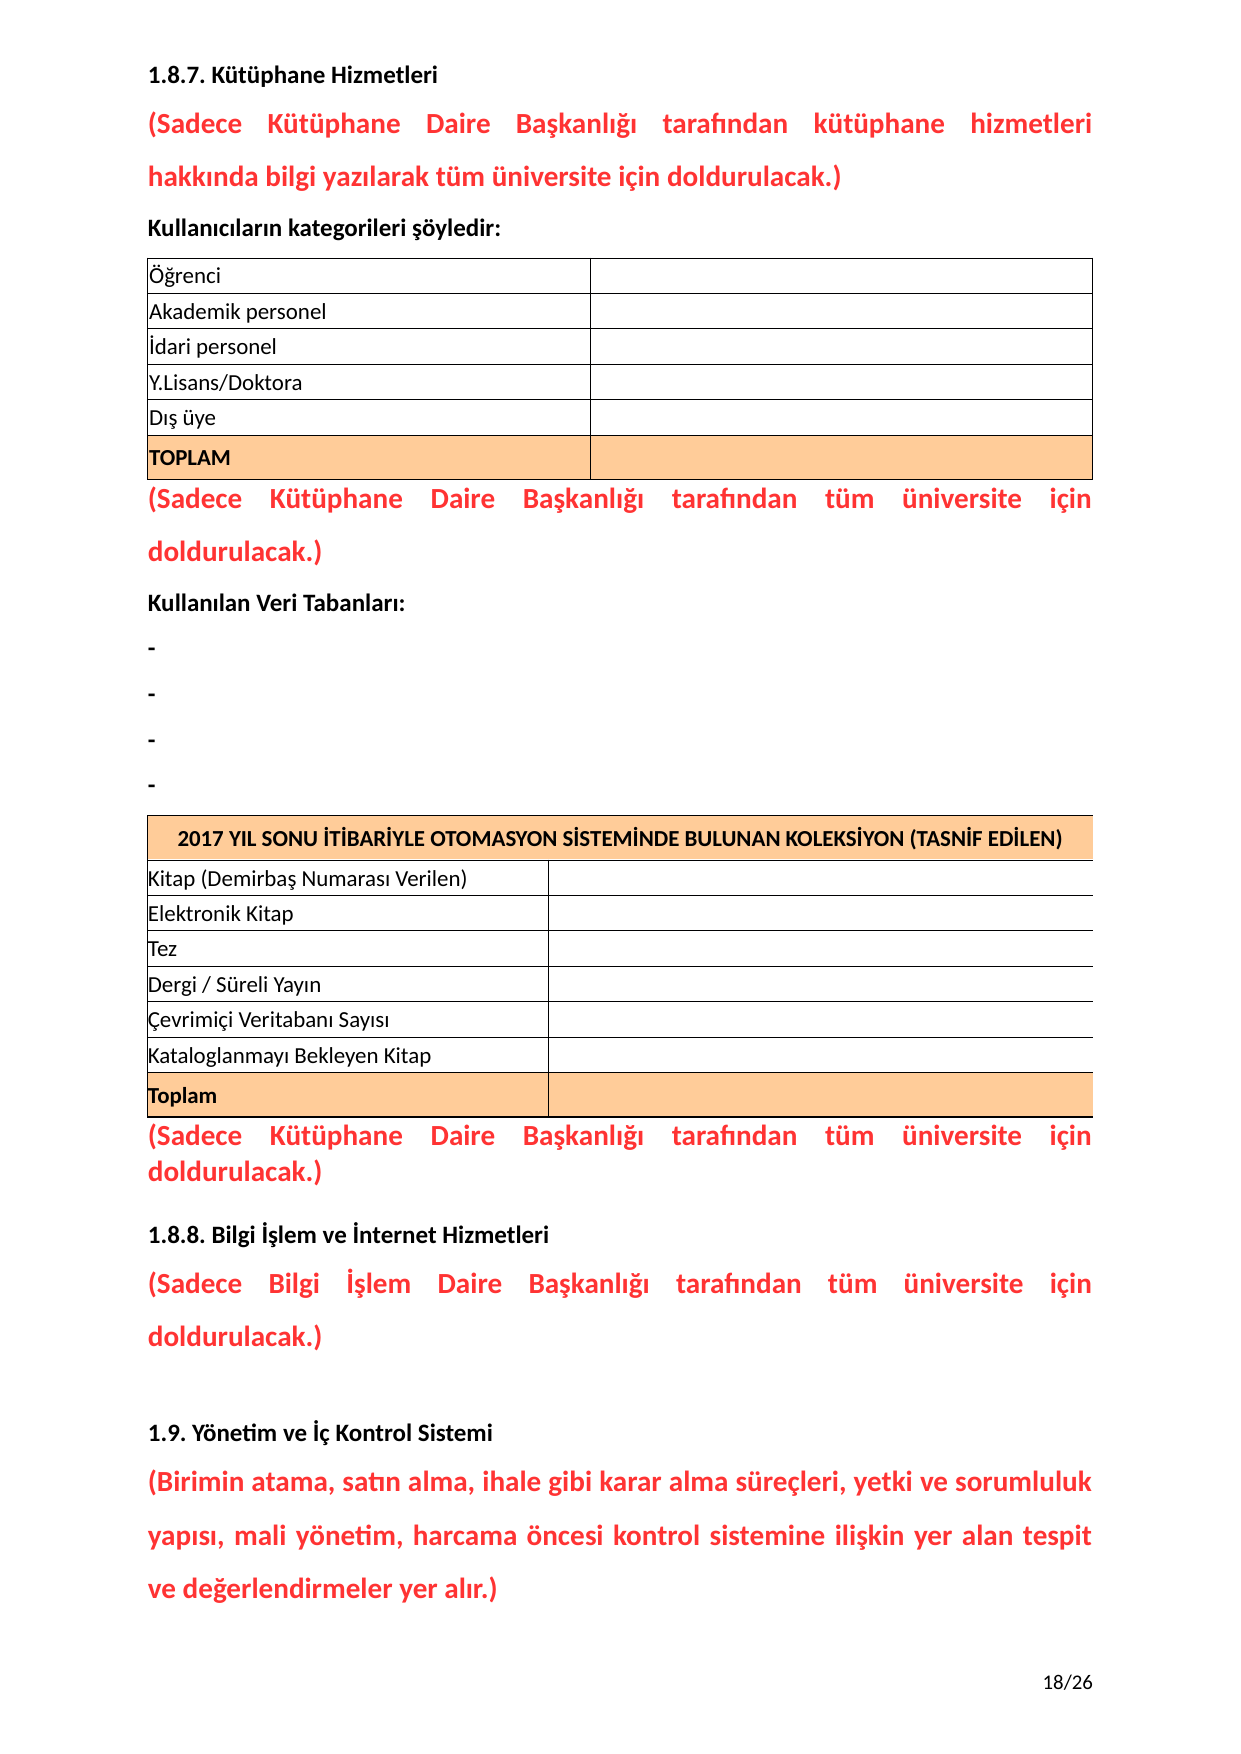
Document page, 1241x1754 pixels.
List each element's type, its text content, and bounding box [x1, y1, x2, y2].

text Kullanılan Veri Tabanları: [148, 587, 1093, 617]
text - [148, 769, 1093, 800]
text (Sadece Kütüphane Daire Başkanlığı tarafından tüm üniversite için doldurulacak.) [148, 1118, 1093, 1189]
table_cell [591, 400, 1092, 434]
text 1.8.8. Bilgi İşlem ve İnternet Hizmetleri [148, 1219, 1093, 1250]
text - [148, 678, 1093, 709]
table_cell [549, 931, 1093, 966]
table_cell Çevrimiçi Veritabanı Sayısı [148, 1002, 548, 1037]
table_cell Kitap (Demirbaş Numarası Verilen) [148, 861, 548, 895]
text (Birimin atama, satın alma, ihale gibi karar alma süreçleri, yetki ve sorumluluk yapısı, mali yönetim, harcama öncesi kontrol sistemine ilişkin yer alan tespit ve değerlendirmeler yer alır.) [148, 1463, 1093, 1606]
table_header 2017 YIL SONU İTİBARİYLE OTOMASYON SİSTEMİNDE BULUNAN KOLEKSİYON (TASNİF EDİLEN) [148, 816, 1093, 859]
table_cell [549, 896, 1093, 930]
table_cell İdari personel [148, 329, 590, 364]
table_cell [549, 861, 1093, 895]
table_cell [549, 1038, 1093, 1072]
table_cell Elektronik Kitap [148, 896, 548, 930]
table_cell [549, 1073, 1093, 1116]
text - [148, 724, 1093, 754]
table_cell Dergi / Süreli Yayın [148, 967, 548, 1001]
table_cell [549, 1002, 1093, 1037]
text - [148, 632, 1093, 663]
text Kullanıcıların kategorileri şöyledir: [148, 212, 1093, 242]
table_cell Tez [148, 931, 548, 966]
table_cell [591, 329, 1092, 364]
table_cell Toplam [148, 1073, 548, 1116]
text (Sadece Kütüphane Daire Başkanlığı tarafından tüm üniversite için doldurulacak.) [148, 480, 1093, 569]
text (Sadece Kütüphane Daire Başkanlığı tarafından kütüphane hizmetleri hakkında bilgi yazılarak tüm üniversite için doldurulacak.) [148, 105, 1093, 194]
table_cell Y.Lisans/Doktora [148, 365, 590, 399]
text 1.8.7. Kütüphane Hizmetleri [148, 59, 1093, 89]
table_cell Kataloglanmayı Bekleyen Kitap [148, 1038, 548, 1072]
table_header [591, 259, 1092, 293]
table_cell TOPLAM [148, 436, 590, 479]
table_cell Dış üye [148, 400, 590, 434]
table_cell [591, 436, 1092, 479]
table_header Öğrenci [148, 259, 590, 293]
text (Sadece Bilgi İşlem Daire Başkanlığı tarafından tüm üniversite için doldurulacak.) [148, 1265, 1093, 1354]
table_cell [549, 967, 1093, 1001]
text 1.9. Yönetim ve İç Kontrol Sistemi [148, 1417, 1093, 1448]
table_cell Akademik personel [148, 294, 590, 328]
table_cell [591, 294, 1092, 328]
table_cell [591, 365, 1092, 399]
